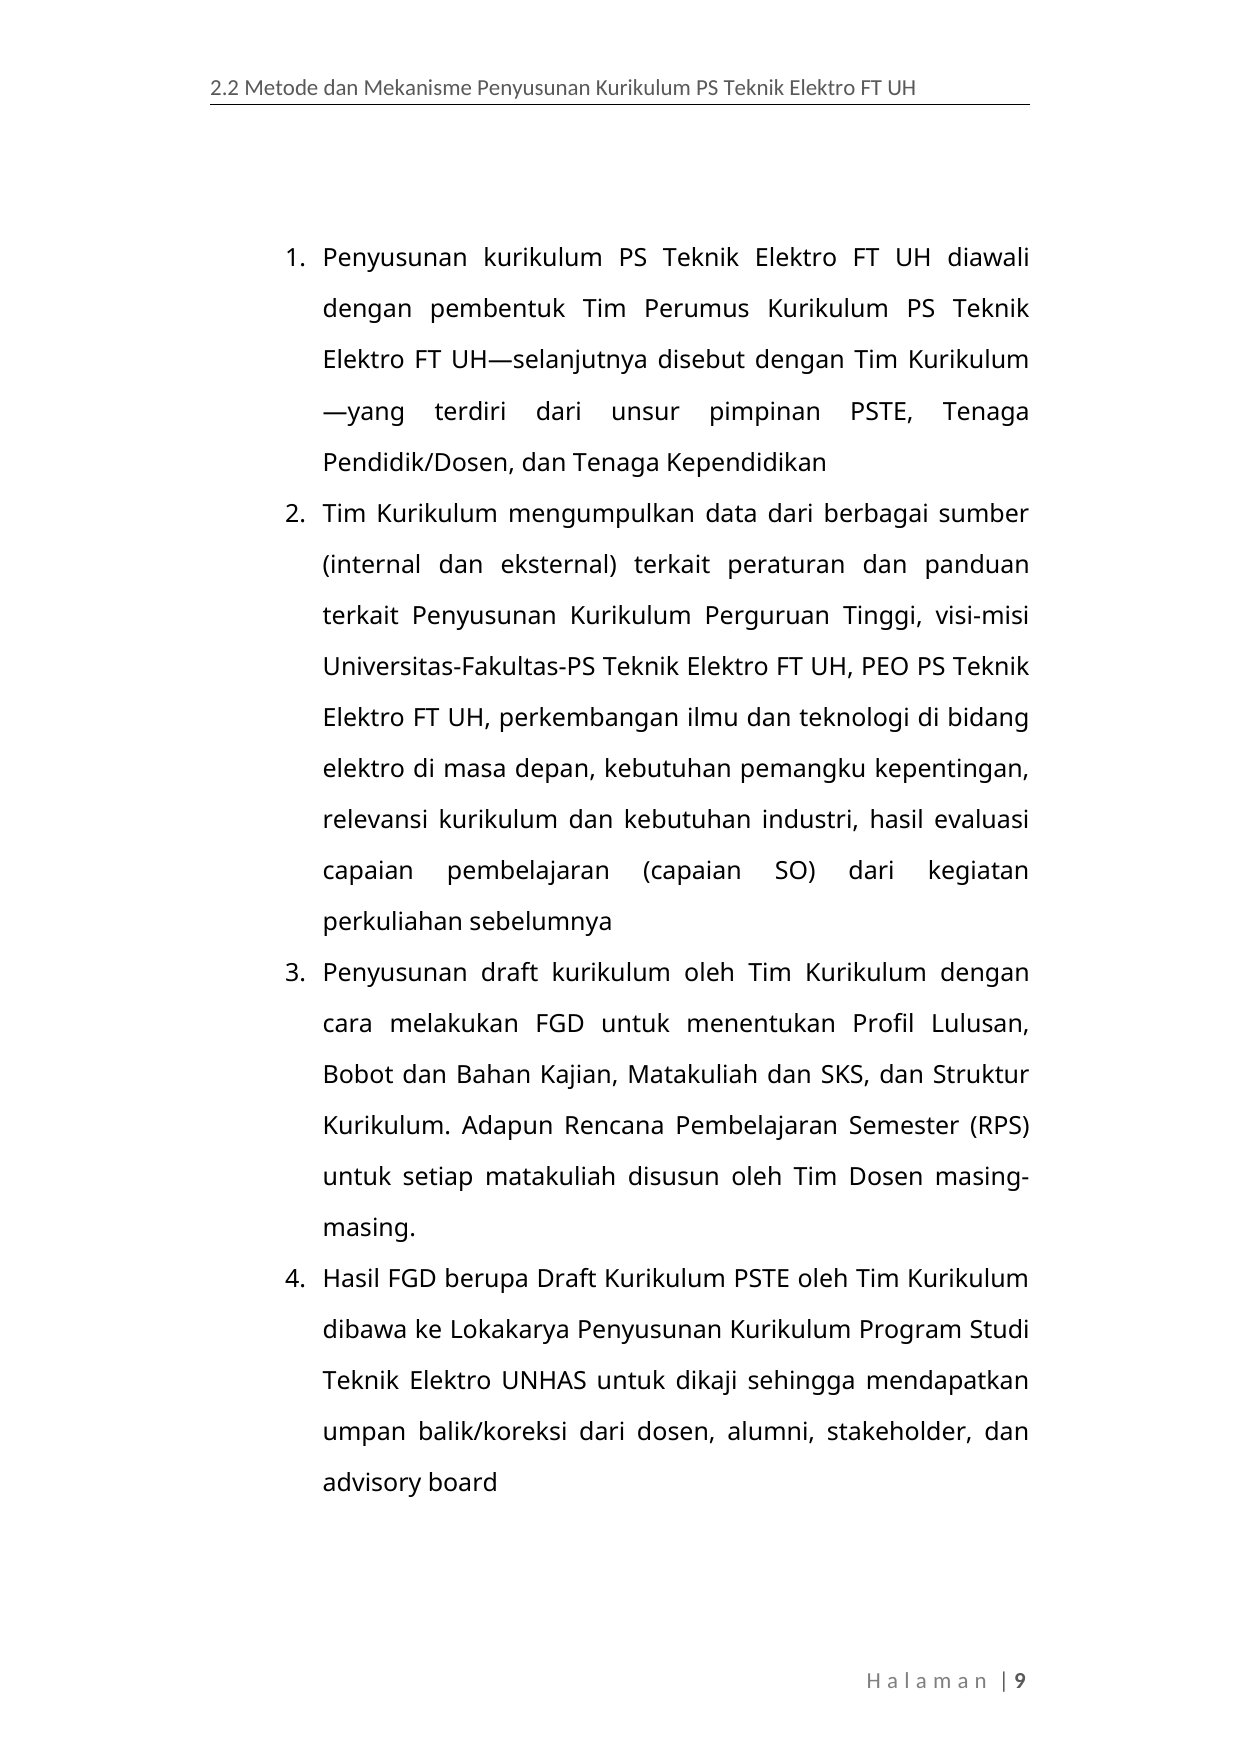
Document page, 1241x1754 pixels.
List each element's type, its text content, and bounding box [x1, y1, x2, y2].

list Penyusunan kurikulum PS Teknik Elektro FT UH diawali dengan pembentuk Tim Perumus Kurikulum PS Teknik Elektro FT UH—selanjutnya disebut dengan Tim Kurikulum—yang terdiri dari unsur pimpinan PSTE, Tenaga Pendidik/Dosen, dan Tenaga Kependidikan [285, 240, 1030, 478]
list Tim Kurikulum mengumpulkan data dari berbagai sumber (internal dan eksternal) terkait peraturan dan panduan terkait Penyusunan Kurikulum Perguruan Tinggi, visi-misi Universitas-Fakultas-PS Teknik Elektro FT UH, PEO PS Teknik Elektro FT UH, perkembangan ilmu dan teknologi di bidang elektro di masa depan, kebutuhan pemangku kepentingan, relevansi kurikulum dan kebutuhan industri, hasil evaluasi capaian pembelajaran (capaian SO) dari kegiatan perkuliahan sebelumnya [285, 495, 1030, 938]
list Penyusunan draft kurikulum oleh Tim Kurikulum dengan cara melakukan FGD untuk menentukan Profil Lulusan, Bobot dan Bahan Kajian, Matakuliah dan SKS, dan Struktur Kurikulum. Adapun Rencana Pembelajaran Semester (RPS) untuk setiap matakuliah disusun oleh Tim Dosen masing-masing. [285, 954, 1030, 1244]
list Hasil FGD berupa Draft Kurikulum PSTE oleh Tim Kurikulum dibawa ke Lokakarya Penyusunan Kurikulum Program Studi Teknik Elektro UNHAS untuk dikaji sehingga mendapatkan umpan balik/koreksi dari dosen, alumni, stakeholder, dan advisory board [285, 1261, 1030, 1499]
